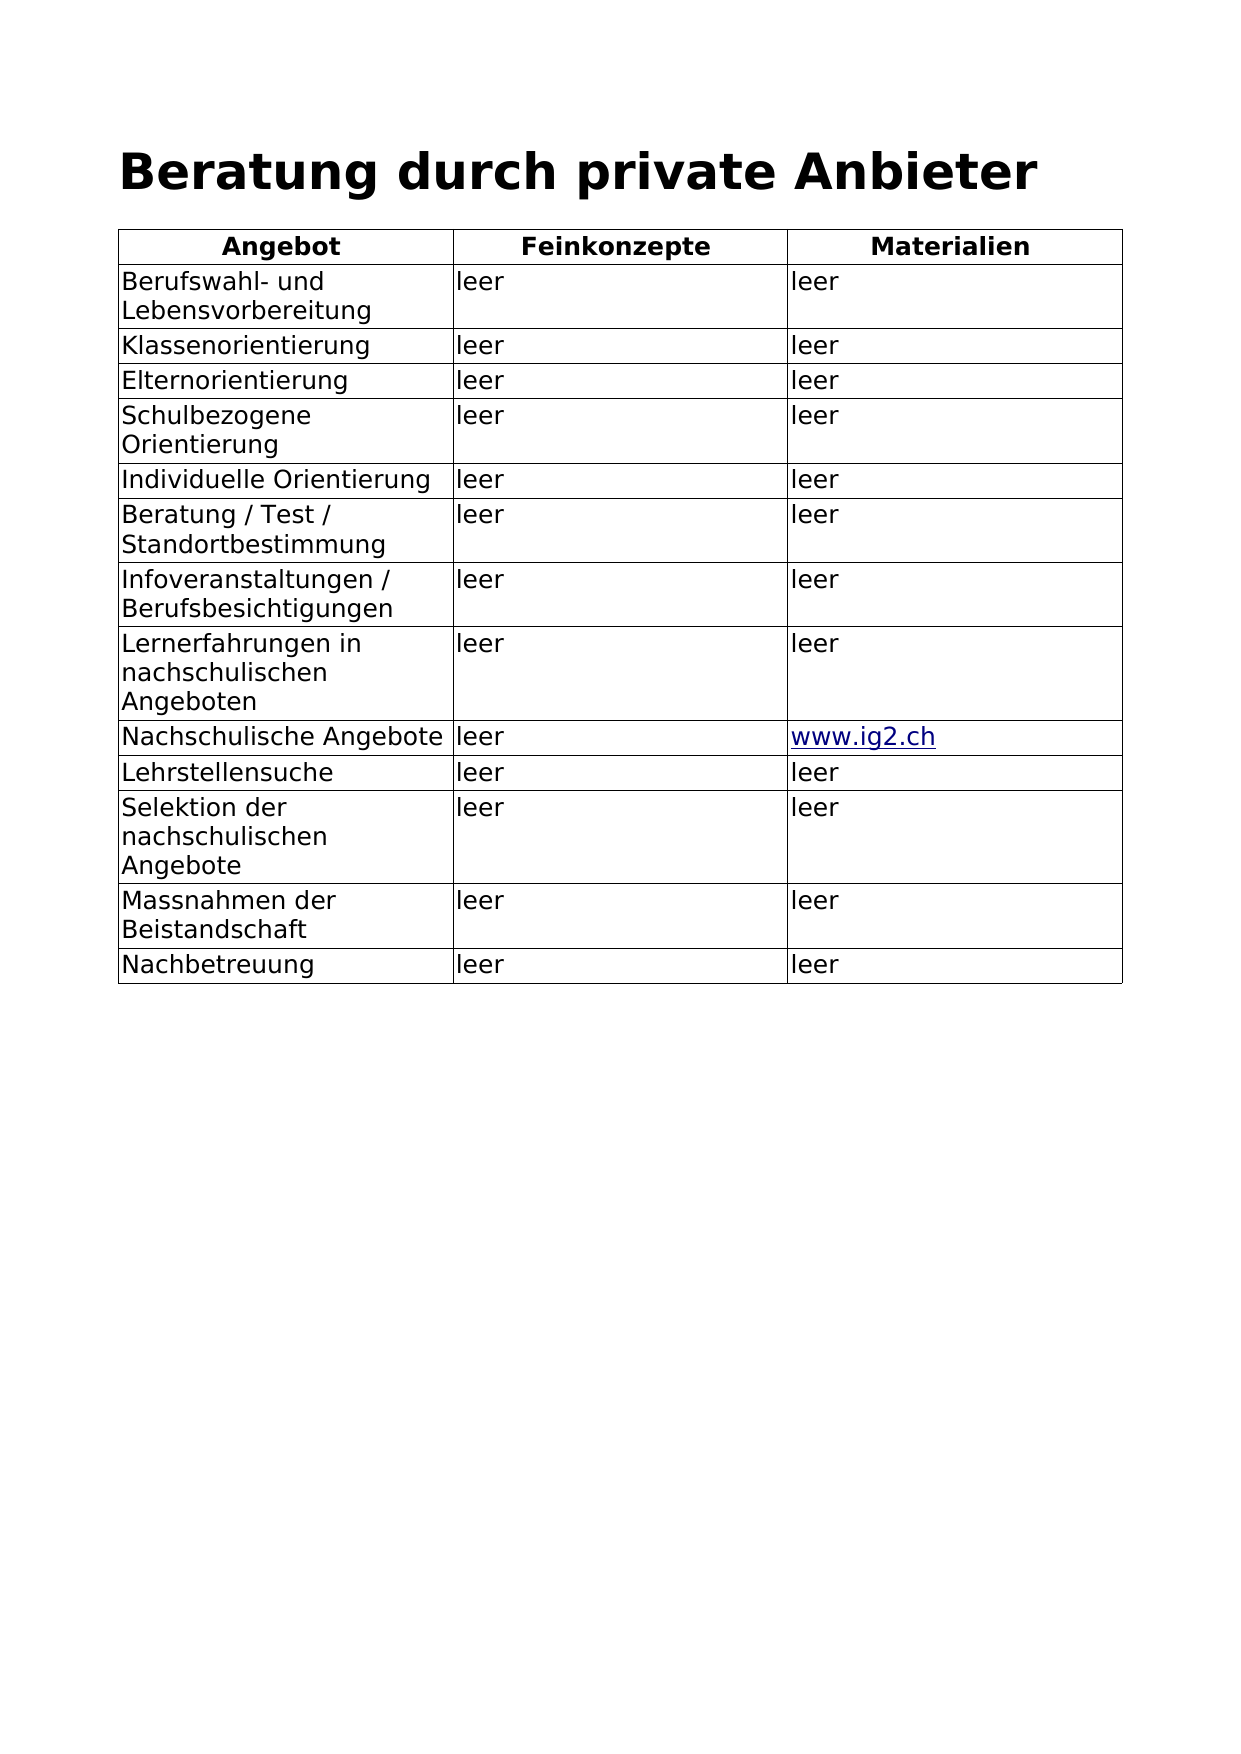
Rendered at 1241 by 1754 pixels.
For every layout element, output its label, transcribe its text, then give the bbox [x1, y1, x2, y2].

table_cell Infoveranstaltungen / Berufsbesichtigungen [119, 563, 453, 626]
subtitle Beratung durch private Anbieter [118, 143, 1122, 201]
table_cell leer [454, 563, 787, 626]
table_cell leer [788, 756, 1122, 790]
table_cell Schulbezogene Orientierung [119, 399, 453, 462]
table_cell leer [454, 884, 787, 947]
table_cell leer [454, 364, 787, 398]
table_header Angebot [119, 230, 453, 264]
table_cell Elternorientierung [119, 364, 453, 398]
table_cell Berufswahl- und Lebensvorbereitung [119, 265, 453, 328]
table_cell leer [454, 721, 787, 755]
table_cell leer [788, 884, 1122, 947]
table_cell leer [788, 949, 1122, 983]
table_cell leer [788, 364, 1122, 398]
table_header Feinkonzepte [454, 230, 787, 264]
table_cell Klassenorientierung [119, 329, 453, 363]
table_cell leer [454, 399, 787, 462]
table_cell Nachschulische Angebote [119, 721, 453, 755]
table_cell leer [788, 627, 1122, 719]
table_cell leer [788, 499, 1122, 562]
table_cell Massnahmen der Beistandschaft [119, 884, 453, 947]
table_cell Beratung / Test / Standortbestimmung [119, 499, 453, 562]
table_cell leer [454, 464, 787, 498]
table_cell Lernerfahrungen in nachschulischen Angeboten [119, 627, 453, 719]
table_header Materialien [788, 230, 1122, 264]
table_cell Lehrstellensuche [119, 756, 453, 790]
table_cell leer [454, 329, 787, 363]
table_cell leer [454, 756, 787, 790]
table_cell leer [788, 791, 1122, 883]
table_cell www.ig2.ch [788, 721, 1122, 755]
table_cell leer [788, 464, 1122, 498]
table_cell Selektion der nachschulischen Angebote [119, 791, 453, 883]
table_cell leer [788, 265, 1122, 328]
table_cell leer [454, 949, 787, 983]
table_cell leer [788, 399, 1122, 462]
table_cell leer [454, 791, 787, 883]
table_cell Individuelle Orientierung [119, 464, 453, 498]
table_cell leer [788, 563, 1122, 626]
table_cell leer [454, 499, 787, 562]
table_cell Nachbetreuung [119, 949, 453, 983]
table_cell leer [454, 265, 787, 328]
table_cell leer [788, 329, 1122, 363]
table_cell leer [454, 627, 787, 719]
